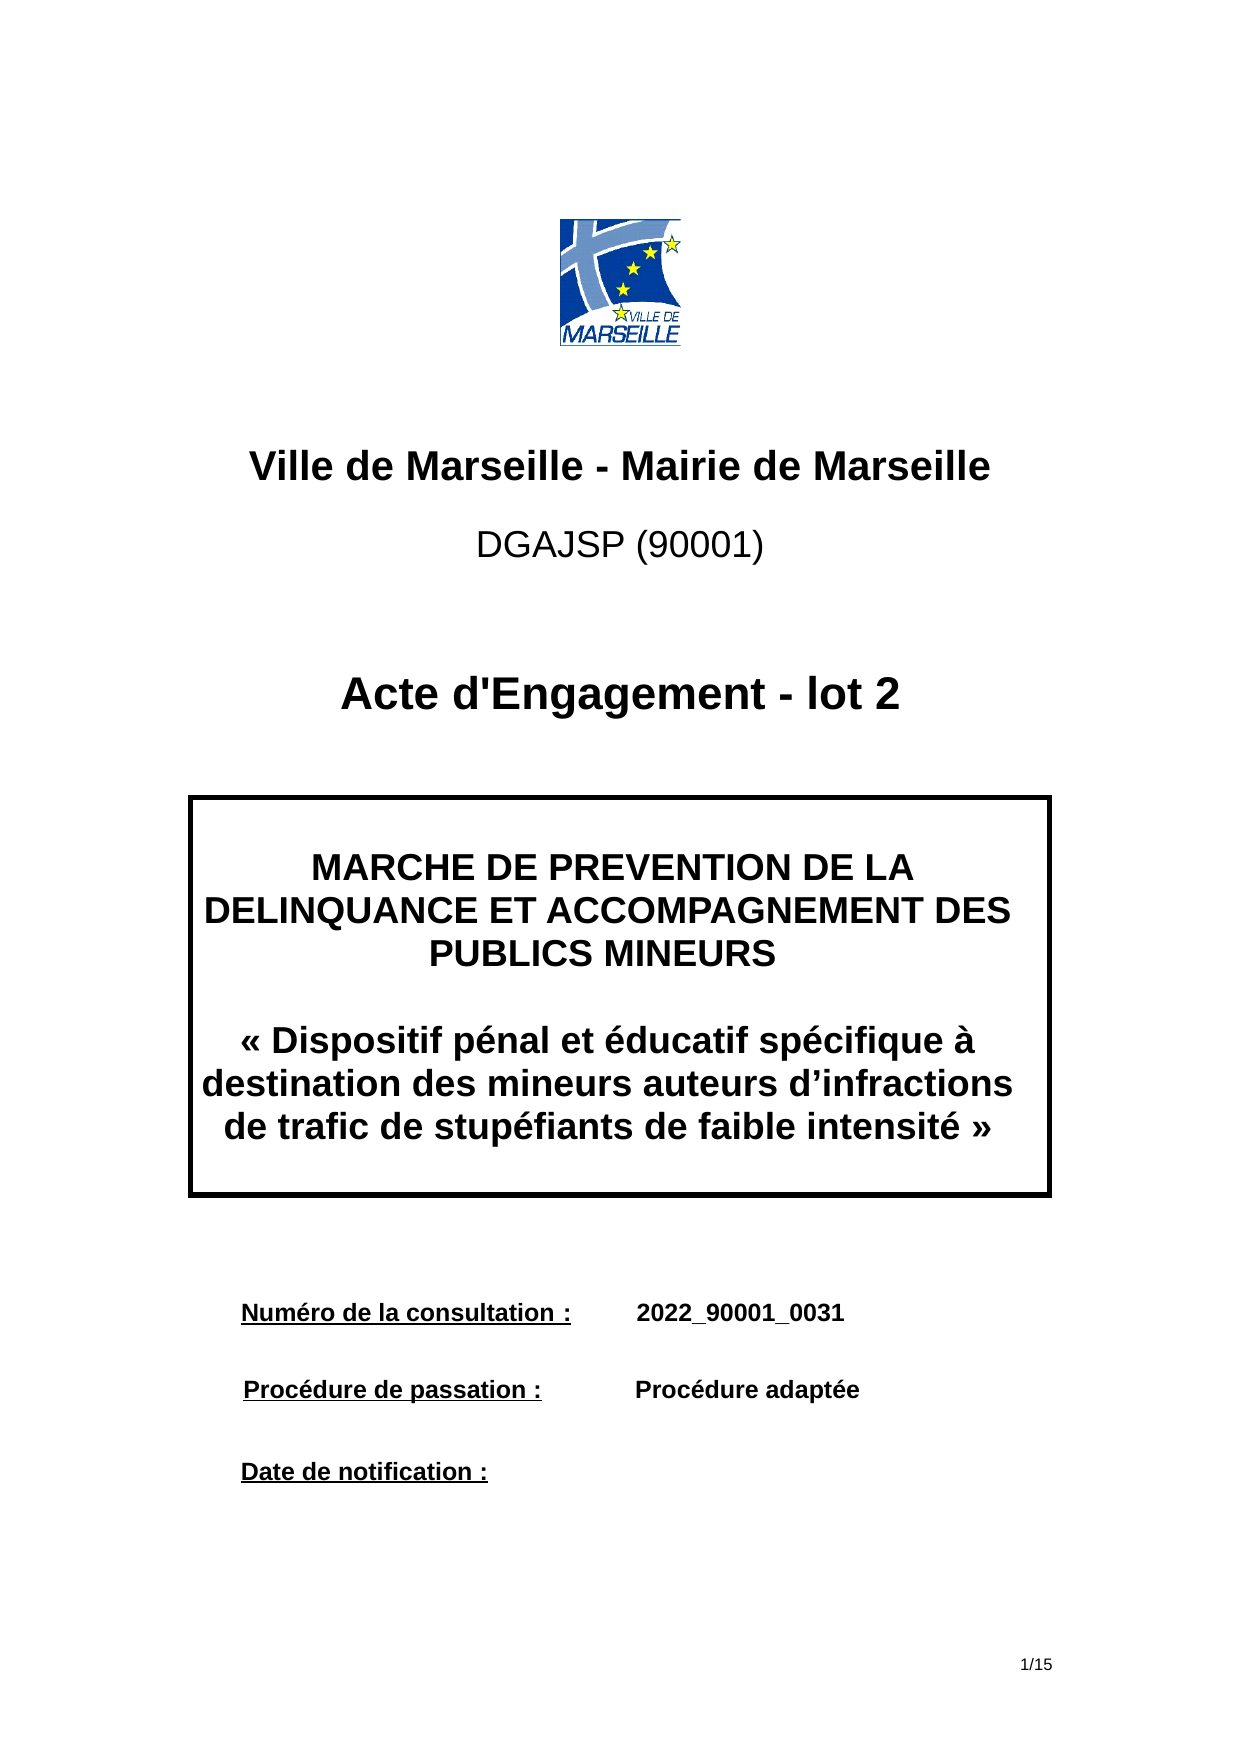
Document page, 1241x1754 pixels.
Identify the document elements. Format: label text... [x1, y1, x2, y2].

text Numéro de la consultation : 2022_90001_0031 [241, 1298, 1052, 1327]
text Date de notification : [241, 1457, 1052, 1485]
text MARCHE DE PREVENTION DE LA DELINQUANCE ET ACCOMPAGNEMENT DES PUBLICS MINEURS [193, 838, 1047, 975]
text Procédure de passation : Procédure adaptée [243, 1375, 1052, 1404]
text Acte d'Engagement - lot 2 [188, 667, 1052, 719]
text « Dispositif pénal et éducatif spécifique à destination des mineurs auteurs d’infractions de trafic de stupéfiants de faible intensité » [193, 1011, 1047, 1147]
text Ville de Marseille - Mairie de Marseille [188, 441, 1052, 489]
text DGAJSP (90001) [188, 523, 1052, 566]
